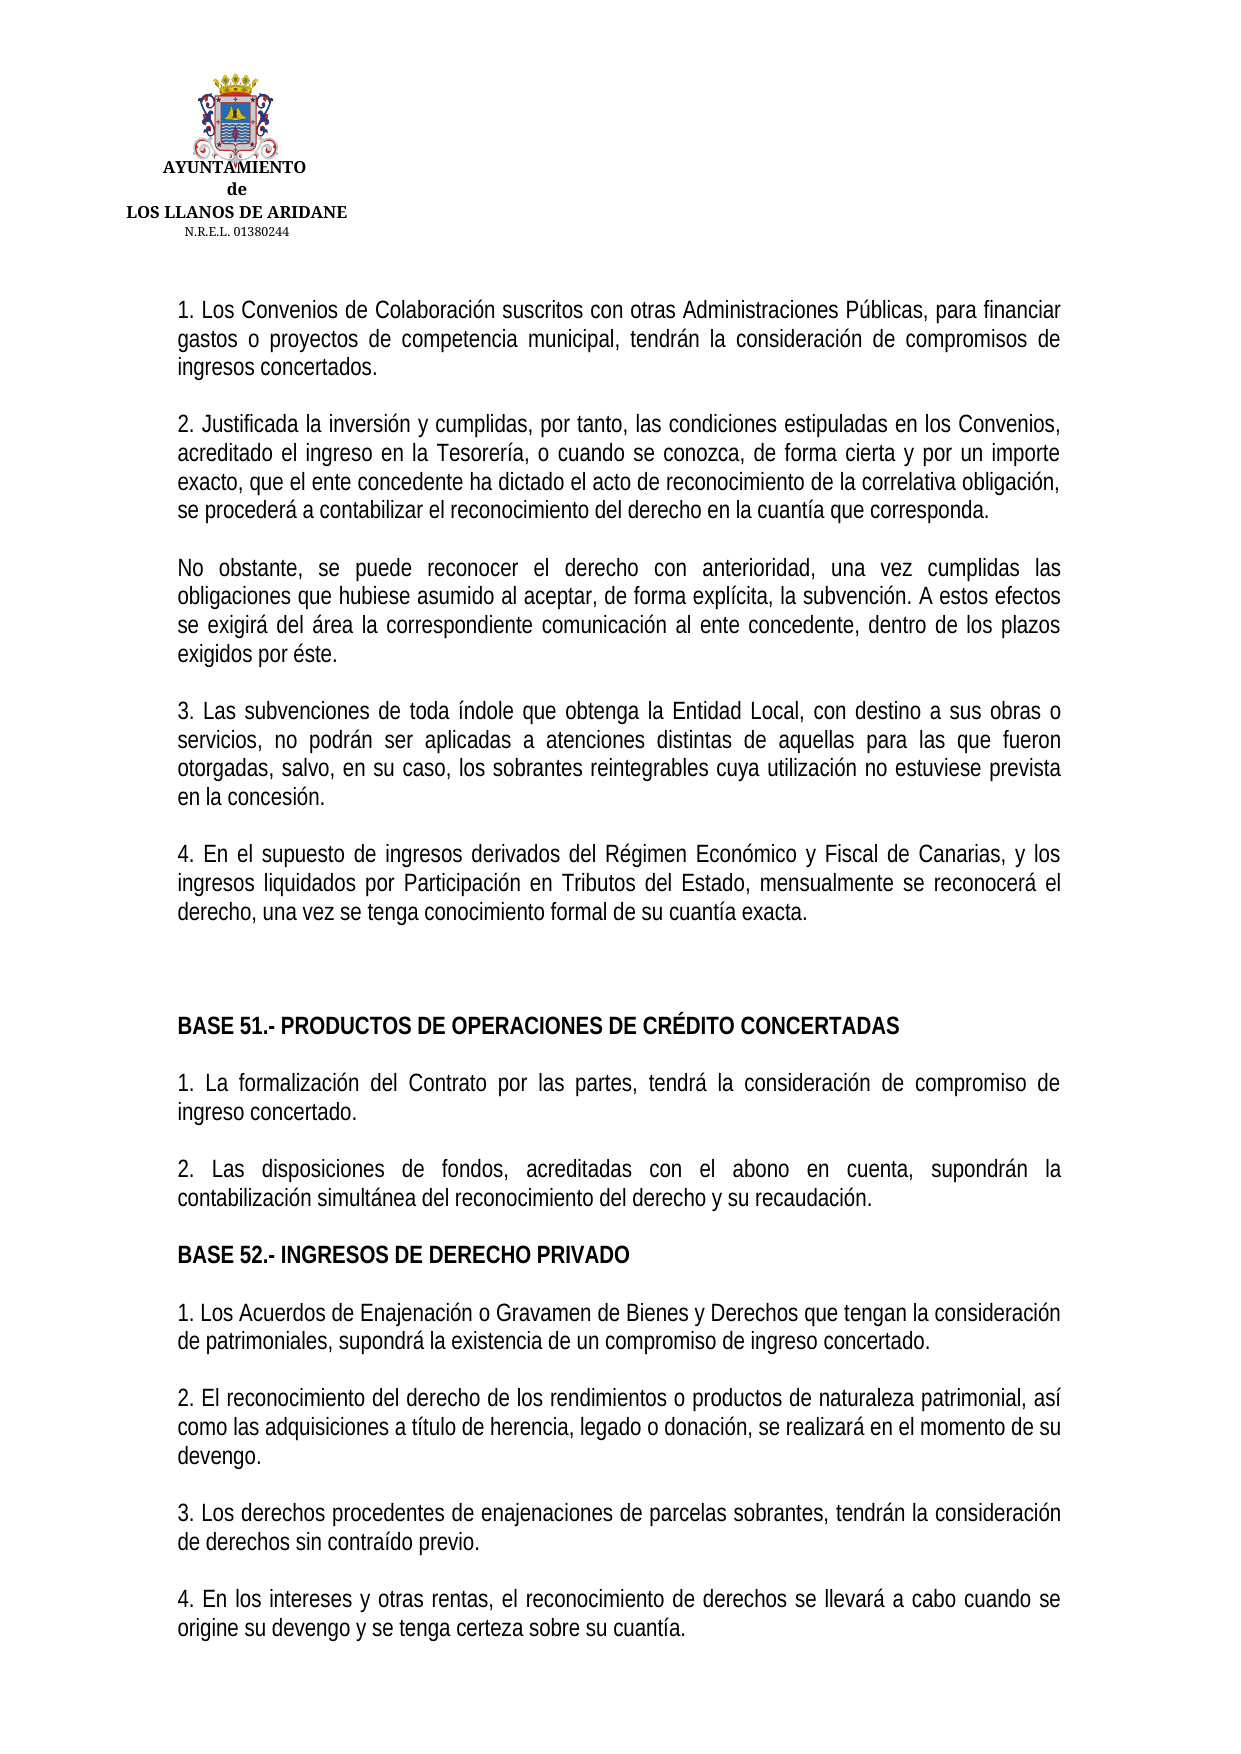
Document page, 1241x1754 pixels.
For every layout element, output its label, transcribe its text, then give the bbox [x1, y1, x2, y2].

text No obstante, se puede reconocer el derecho con anterioridad, una vez cumplidas las obligaciones que hubiese asumido al aceptar, de forma explícita, la subvención. A estos efectos se exigirá del área la correspondiente comunicación al ente concedente, dentro de los plazos exigidos por éste. [177, 553, 1063, 667]
text 1. Los Acuerdos de Enajenación o Gravamen de Bienes y Derechos que tengan la consideración de patrimoniales, supondrá la existencia de un compromiso de ingreso concertado. [177, 1297, 1063, 1355]
text BASE 51.- PRODUCTOS DE OPERACIONES DE CRÉDITO CONCERTADAS [177, 1011, 1063, 1040]
text 1. Los Convenios de Colaboración suscritos con otras Administraciones Públicas, para financiar gastos o proyectos de competencia municipal, tendrán la consideración de compromisos de ingresos concertados. [177, 295, 1063, 381]
text 3. Las subvenciones de toda índole que obtenga la Entidad Local, con destino a sus obras o servicios, no podrán ser aplicadas a atenciones distintas de aquellas para las que fueron otorgadas, salvo, en su caso, los sobrantes reintegrables cuya utilización no estuviese prevista en la concesión. [177, 696, 1063, 811]
text 2. El reconocimiento del derecho de los rendimientos o productos de naturaleza patrimonial, así como las adquisiciones a título de herencia, legado o donación, se realizará en el momento de su devengo. [177, 1383, 1063, 1469]
text 2. Las disposiciones de fondos, acreditadas con el abono en cuenta, supondrán la contabilización simultánea del reconocimiento del derecho y su recaudación. [177, 1154, 1063, 1212]
text BASE 52.- INGRESOS DE DERECHO PRIVADO [177, 1240, 1063, 1269]
text 4. En el supuesto de ingresos derivados del Régimen Económico y Fiscal de Canarias, y los ingresos liquidados por Participación en Tributos del Estado, mensualmente se reconocerá el derecho, una vez se tenga conocimiento formal de su cuantía exacta. [177, 839, 1063, 925]
text 3. Los derechos procedentes de enajenaciones de parcelas sobrantes, tendrán la consideración de derechos sin contraído previo. [177, 1498, 1063, 1555]
text 4. En los intereses y otras rentas, el reconocimiento de derechos se llevará a cabo cuando se origine su devengo y se tenga certeza sobre su cuantía. [177, 1584, 1063, 1641]
text 2. Justificada la inversión y cumplidas, por tanto, las condiciones estipuladas en los Convenios, acreditado el ingreso en la Tesorería, o cuando se conozca, de forma cierta y por un importe exacto, que el ente concedente ha dictado el acto de reconocimiento de la correlativa obligación, se procederá a contabilizar el reconocimiento del derecho en la cuantía que corresponda. [177, 409, 1063, 524]
picture [192, 73, 279, 169]
text 1. La formalización del Contrato por las partes, tendrá la consideración de compromiso de ingreso concertado. [177, 1068, 1063, 1126]
